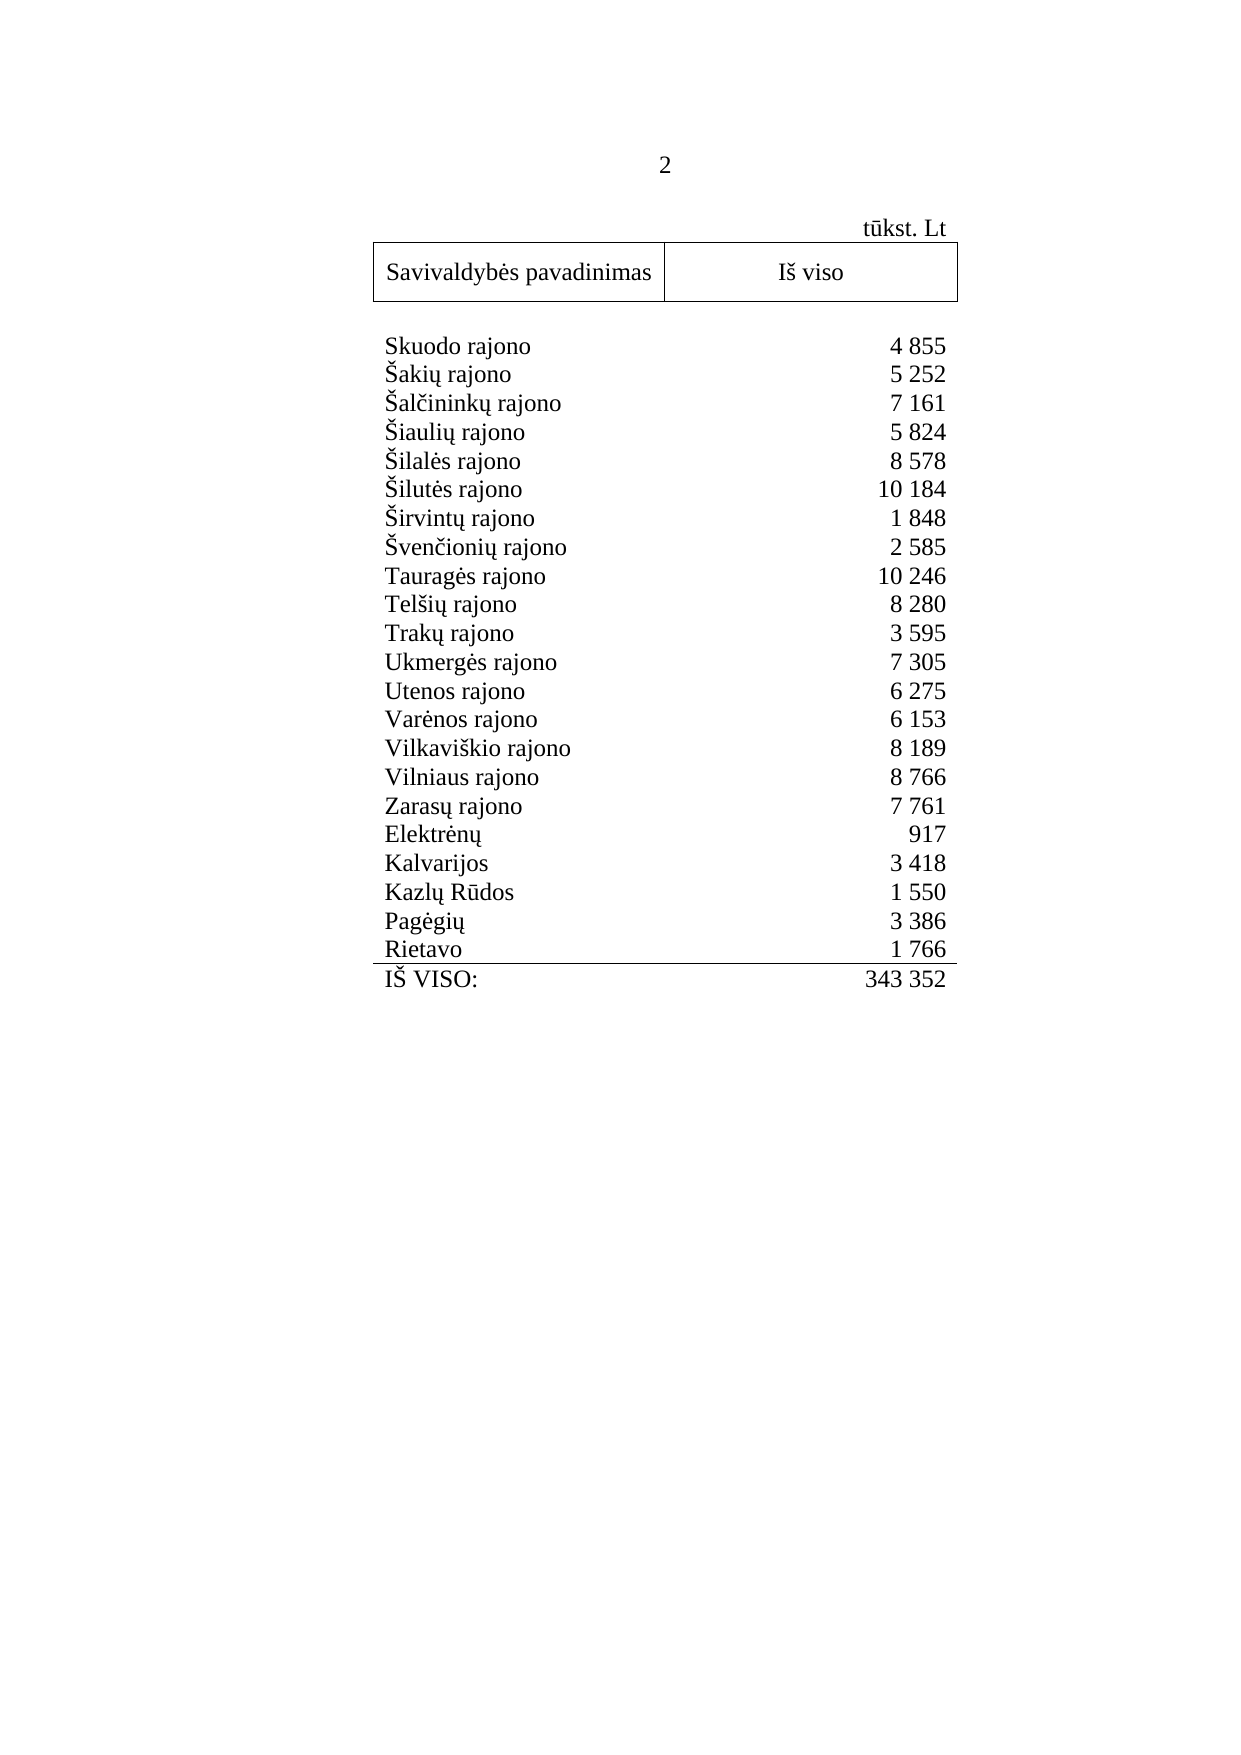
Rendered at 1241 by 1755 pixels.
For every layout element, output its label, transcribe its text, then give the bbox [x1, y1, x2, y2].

table_cell Širvintų rajono [373, 503, 664, 532]
table_cell 3 418 [664, 848, 957, 877]
table_cell Vilkaviškio rajono [373, 733, 664, 762]
table_cell 2 585 [664, 532, 957, 561]
table_cell Savivaldybės pavadinimas [374, 243, 664, 301]
table_cell [373, 302, 664, 331]
table_cell Zarasų rajono [373, 791, 664, 819]
table_cell 7 761 [664, 791, 957, 819]
table_cell 1 550 [664, 877, 957, 906]
table_cell Kalvarijos [373, 848, 664, 877]
table_cell 3 386 [664, 906, 957, 934]
table_cell Trakų rajono [373, 618, 664, 647]
table_cell 8 280 [664, 590, 957, 618]
table_cell Telšių rajono [373, 590, 664, 618]
table_cell Šilalės rajono [373, 446, 664, 474]
table_cell Šakių rajono [373, 360, 664, 388]
table_cell 343 352 [664, 964, 957, 993]
table_cell 7 161 [664, 388, 957, 417]
table_cell Vilniaus rajono [373, 762, 664, 791]
table_header tūkst. Lt [664, 213, 957, 242]
table_cell 6 275 [664, 676, 957, 704]
table_cell Varėnos rajono [373, 705, 664, 733]
table_cell [664, 302, 957, 331]
table_cell Šiaulių rajono [373, 417, 664, 446]
table_cell Šalčininkų rajono [373, 388, 664, 417]
table_cell 10 246 [664, 561, 957, 589]
table_header [373, 213, 664, 242]
table_cell 5 252 [664, 360, 957, 388]
table_cell Švenčionių rajono [373, 532, 664, 561]
table_cell 8 766 [664, 762, 957, 791]
table_cell Tauragės rajono [373, 561, 664, 589]
table_cell Kazlų Rūdos [373, 877, 664, 906]
table_cell Skuodo rajono [373, 331, 664, 359]
table_cell 1 848 [664, 503, 957, 532]
table_cell 5 824 [664, 417, 957, 446]
table_cell Šilutės rajono [373, 475, 664, 503]
table_cell 7 305 [664, 647, 957, 676]
table_cell 6 153 [664, 705, 957, 733]
table_cell Utenos rajono [373, 676, 664, 704]
table_cell 1 766 [664, 935, 957, 963]
table_cell Iš viso [665, 243, 957, 301]
table_cell Rietavo [373, 935, 664, 963]
table_cell 917 [664, 820, 957, 848]
table_cell Pagėgių [373, 906, 664, 934]
table_cell Elektrėnų [373, 820, 664, 848]
table_cell 8 189 [664, 733, 957, 762]
table_cell 3 595 [664, 618, 957, 647]
table_cell 4 855 [664, 331, 957, 359]
table_cell IŠ VISO: [373, 964, 664, 993]
table_cell 8 578 [664, 446, 957, 474]
table_cell Ukmergės rajono [373, 647, 664, 676]
table_cell 10 184 [664, 475, 957, 503]
